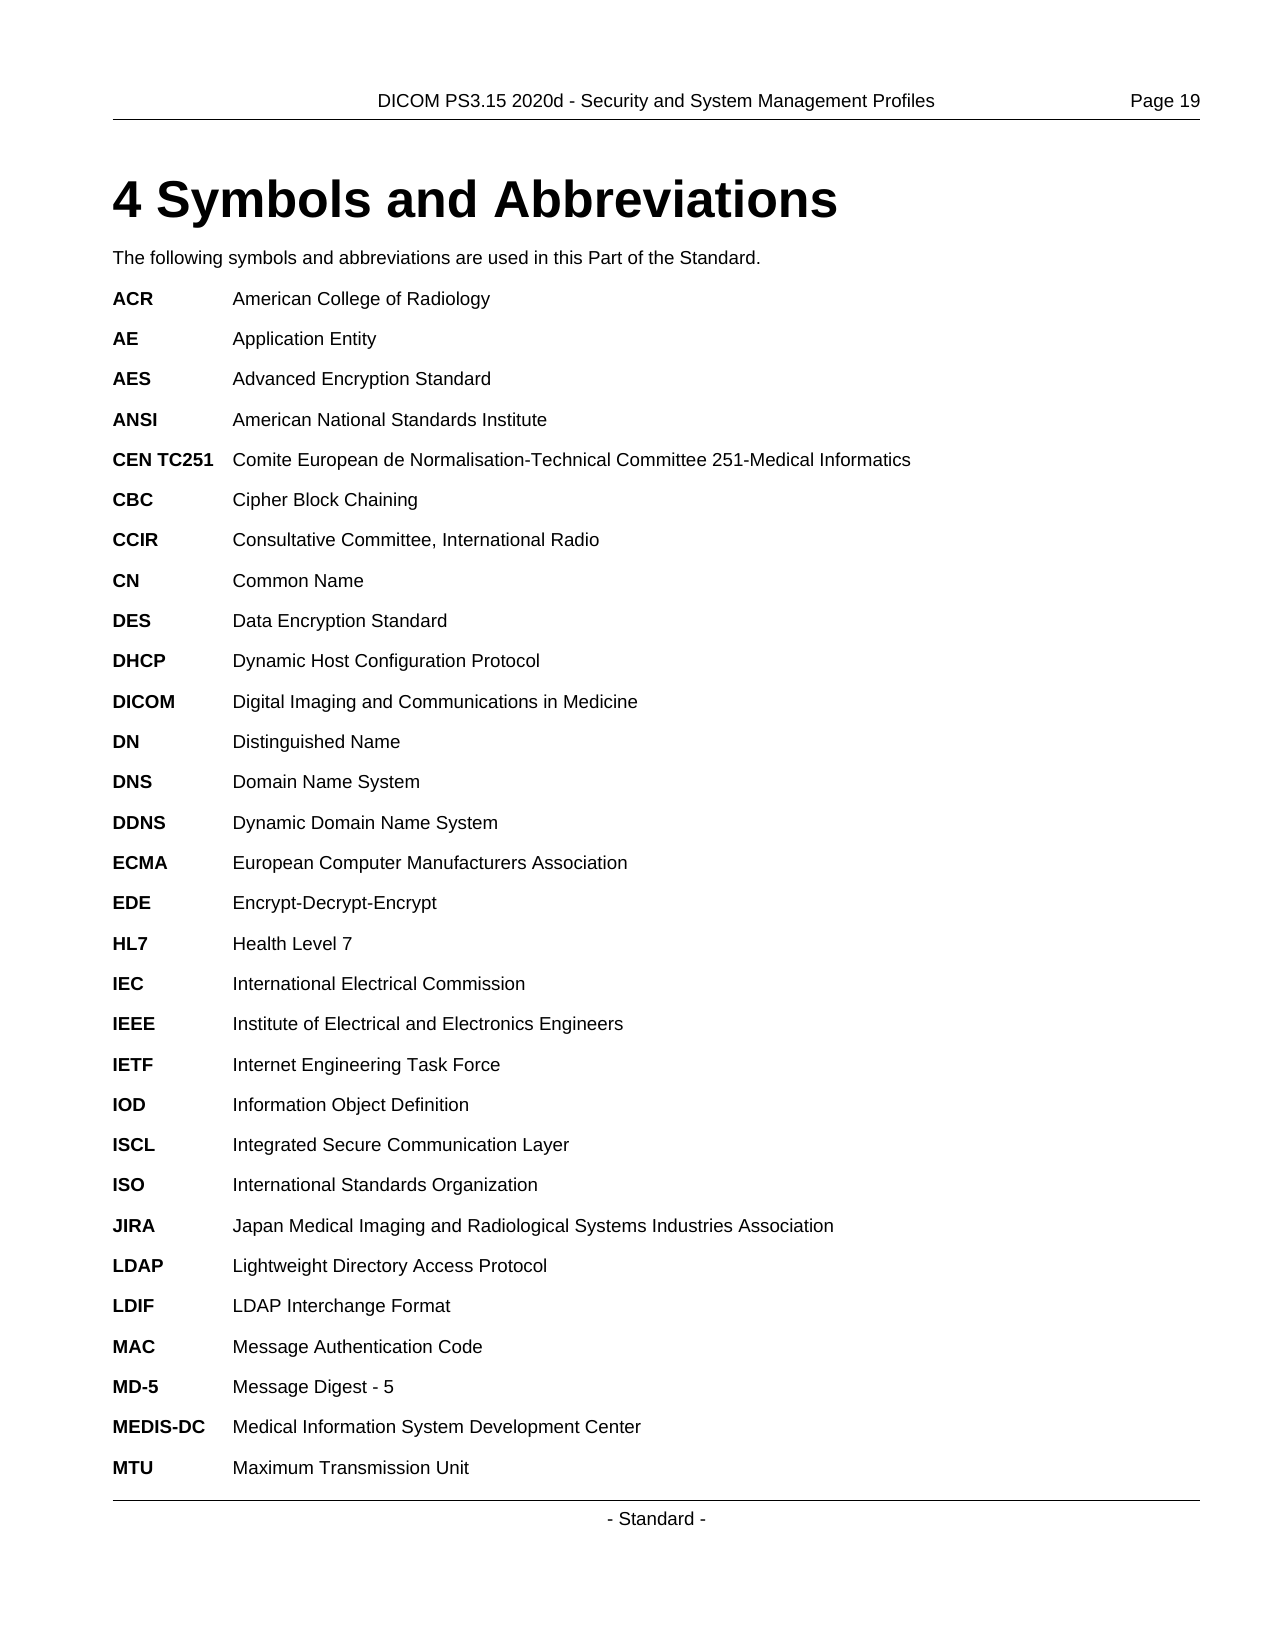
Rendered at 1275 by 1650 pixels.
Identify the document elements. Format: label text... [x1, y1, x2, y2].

text 4 Symbols and Abbreviations [112, 169, 1200, 228]
text ISO International Standards Organization [112, 1174, 1200, 1196]
text EDE Encrypt-Decrypt-Encrypt [112, 892, 1200, 914]
text DDNS Dynamic Domain Name System [112, 811, 1200, 833]
text ISCL Integrated Secure Communication Layer [112, 1134, 1200, 1156]
text IEEE Institute of Electrical and Electronics Engineers [112, 1013, 1200, 1034]
text HL7 Health Level 7 [112, 932, 1200, 954]
text MD-5 Message Digest - 5 [112, 1376, 1200, 1397]
text ACR American College of Radiology [112, 287, 1200, 309]
text CN Common Name [112, 569, 1200, 591]
text DN Distinguished Name [112, 731, 1200, 752]
text JIRA Japan Medical Imaging and Radiological Systems Industries Association [112, 1214, 1200, 1236]
text CEN TC251 Comite European de Normalisation-Technical Committee 251-Medical Informatics [112, 449, 1200, 470]
text LDAP Lightweight Directory Access Protocol [112, 1255, 1200, 1276]
text MTU Maximum Transmission Unit [112, 1456, 1200, 1478]
text DES Data Encryption Standard [112, 610, 1200, 631]
text LDIF LDAP Interchange Format [112, 1295, 1200, 1317]
text MEDIS-DC Medical Information System Development Center [112, 1416, 1200, 1438]
text CBC Cipher Block Chaining [112, 489, 1200, 511]
text AE Application Entity [112, 328, 1200, 349]
text DHCP Dynamic Host Configuration Protocol [112, 650, 1200, 672]
text DNS Domain Name System [112, 771, 1200, 793]
text ECMA European Computer Manufacturers Association [112, 852, 1200, 873]
text The following symbols and abbreviations are used in this Part of the Standard. [112, 247, 1200, 269]
text ANSI American National Standards Institute [112, 408, 1200, 430]
text AES Advanced Encryption Standard [112, 368, 1200, 389]
text IOD Information Object Definition [112, 1094, 1200, 1115]
text IEC International Electrical Commission [112, 973, 1200, 994]
text MAC Message Authentication Code [112, 1336, 1200, 1357]
text IETF Internet Engineering Task Force [112, 1053, 1200, 1075]
text DICOM Digital Imaging and Communications in Medicine [112, 691, 1200, 712]
text CCIR Consultative Committee, International Radio [112, 529, 1200, 551]
